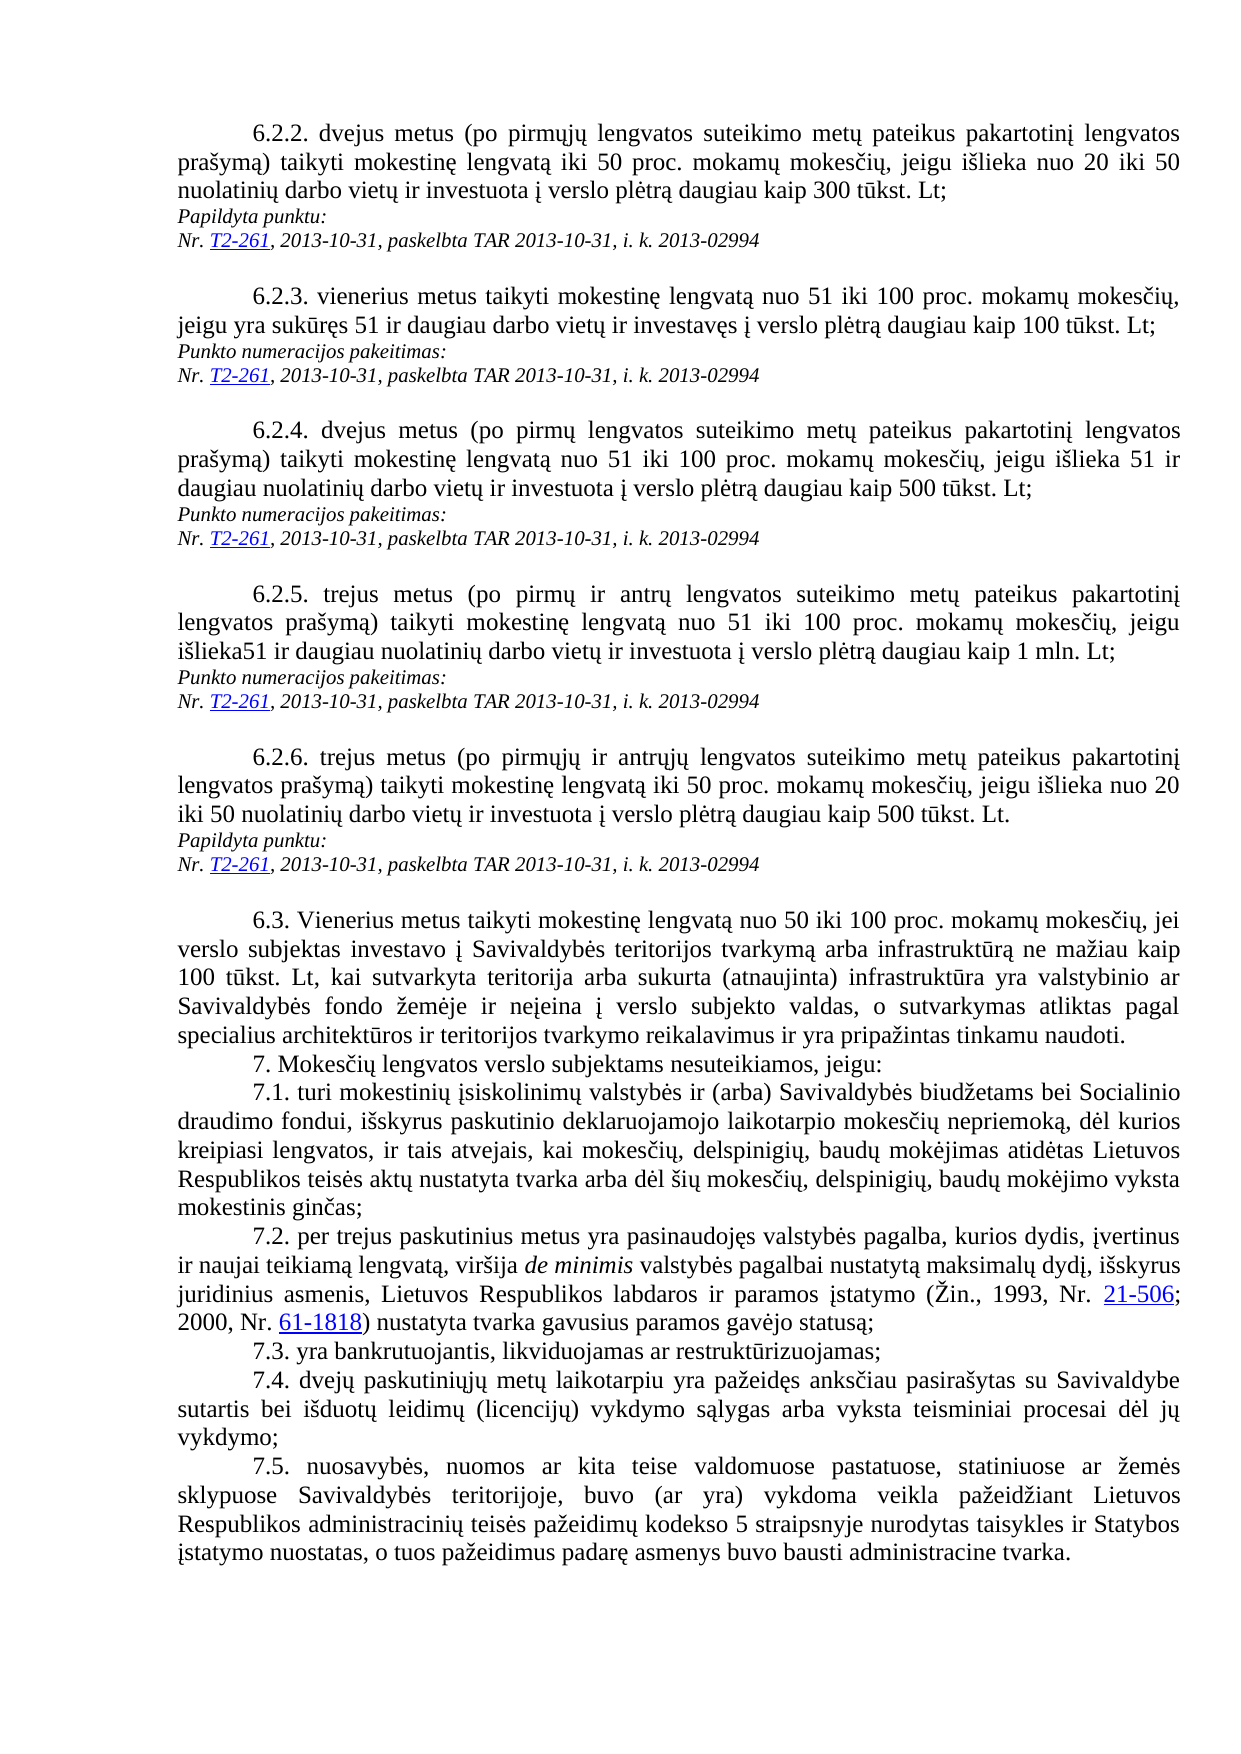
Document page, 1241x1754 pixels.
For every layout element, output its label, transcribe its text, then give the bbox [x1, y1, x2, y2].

text 6.2.3. vienerius metus taikyti mokestinę lengvatą nuo 51 iki 100 proc. mokamų mokesčių, jeigu yra sukūręs 51 ir daugiau darbo vietų ir investavęs į verslo plėtrą daugiau kaip 100 tūkst. Lt; [177, 281, 1181, 339]
text Nr. T2-261, 2013-10-31, paskelbta TAR 2013-10-31, i. k. 2013-02994 [177, 526, 1181, 550]
text 7.4. dvejų paskutiniųjų metų laikotarpiu yra pažeidęs anksčiau pasirašytas su Savivaldybe sutartis bei išduotų leidimų (licencijų) vykdymo sąlygas arba vyksta teisminiai procesai dėl jų vykdymo; [177, 1365, 1181, 1451]
text Punkto numeracijos pakeitimas: [177, 502, 1181, 526]
text 7.2. per trejus paskutinius metus yra pasinaudojęs valstybės pagalba, kurios dydis, įvertinus ir naujai teikiamą lengvatą, viršija de minimis valstybės pagalbai nustatytą maksimalų dydį, išskyrus juridinius asmenis, Lietuvos Respublikos labdaros ir paramos įstatymo (Žin., 1993, Nr. 21-506; 2000, Nr. 61-1818) nustatyta tvarka gavusius paramos gavėjo statusą; [177, 1221, 1181, 1336]
text 7.1. turi mokestinių įsiskolinimų valstybės ir (arba) Savivaldybės biudžetams bei Socialinio draudimo fondui, išskyrus paskutinio deklaruojamojo laikotarpio mokesčių nepriemoką, dėl kurios kreipiasi lengvatos, ir tais atvejais, kai mokesčių, delspinigių, baudų mokėjimas atidėtas Lietuvos Respublikos teisės aktų nustatyta tvarka arba dėl šių mokesčių, delspinigių, baudų mokėjimo vyksta mokestinis ginčas; [177, 1077, 1181, 1221]
text Papildyta punktu: [177, 828, 1181, 852]
text 7.3. yra bankrutuojantis, likviduojamas ar restruktūrizuojamas; [177, 1336, 1181, 1365]
text Papildyta punktu: [177, 204, 1181, 228]
text 6.3. Vienerius metus taikyti mokestinę lengvatą nuo 50 iki 100 proc. mokamų mokesčių, jei verslo subjektas investavo į Savivaldybės teritorijos tvarkymą arba infrastruktūrą ne mažiau kaip 100 tūkst. Lt, kai sutvarkyta teritorija arba sukurta (atnaujinta) infrastruktūra yra valstybinio ar Savivaldybės fondo žemėje ir neįeina į verslo subjekto valdas, o sutvarkymas atliktas pagal specialius architektūros ir teritorijos tvarkymo reikalavimus ir yra pripažintas tinkamu naudoti. [177, 905, 1181, 1049]
text Punkto numeracijos pakeitimas: [177, 339, 1181, 363]
text 7.5. nuosavybės, nuomos ar kita teise valdomuose pastatuose, statiniuose ar žemės sklypuose Savivaldybės teritorijoje, buvo (ar yra) vykdoma veikla pažeidžiant Lietuvos Respublikos administracinių teisės pažeidimų kodekso 5 straipsnyje nurodytas taisykles ir Statybos įstatymo nuostatas, o tuos pažeidimus padarę asmenys buvo bausti administracine tvarka. [177, 1451, 1181, 1566]
text Nr. T2-261, 2013-10-31, paskelbta TAR 2013-10-31, i. k. 2013-02994 [177, 852, 1181, 876]
text 7. Mokesčių lengvatos verslo subjektams nesuteikiamos, jeigu: [177, 1049, 1181, 1077]
text Punkto numeracijos pakeitimas: [177, 665, 1181, 689]
text Nr. T2-261, 2013-10-31, paskelbta TAR 2013-10-31, i. k. 2013-02994 [177, 228, 1181, 252]
text 6.2.2. dvejus metus (po pirmųjų lengvatos suteikimo metų pateikus pakartotinį lengvatos prašymą) taikyti mokestinę lengvatą iki 50 proc. mokamų mokesčių, jeigu išlieka nuo 20 iki 50 nuolatinių darbo vietų ir investuota į verslo plėtrą daugiau kaip 300 tūkst. Lt; [177, 118, 1181, 204]
text 6.2.4. dvejus metus (po pirmų lengvatos suteikimo metų pateikus pakartotinį lengvatos prašymą) taikyti mokestinę lengvatą nuo 51 iki 100 proc. mokamų mokesčių, jeigu išlieka 51 ir daugiau nuolatinių darbo vietų ir investuota į verslo plėtrą daugiau kaip 500 tūkst. Lt; [177, 416, 1181, 502]
text 6.2.6. trejus metus (po pirmųjų ir antrųjų lengvatos suteikimo metų pateikus pakartotinį lengvatos prašymą) taikyti mokestinę lengvatą iki 50 proc. mokamų mokesčių, jeigu išlieka nuo 20 iki 50 nuolatinių darbo vietų ir investuota į verslo plėtrą daugiau kaip 500 tūkst. Lt. [177, 742, 1181, 828]
text 6.2.5. trejus metus (po pirmų ir antrų lengvatos suteikimo metų pateikus pakartotinį lengvatos prašymą) taikyti mokestinę lengvatą nuo 51 iki 100 proc. mokamų mokesčių, jeigu išlieka51 ir daugiau nuolatinių darbo vietų ir investuota į verslo plėtrą daugiau kaip 1 mln. Lt; [177, 579, 1181, 665]
text Nr. T2-261, 2013-10-31, paskelbta TAR 2013-10-31, i. k. 2013-02994 [177, 689, 1181, 713]
text Nr. T2-261, 2013-10-31, paskelbta TAR 2013-10-31, i. k. 2013-02994 [177, 363, 1181, 387]
